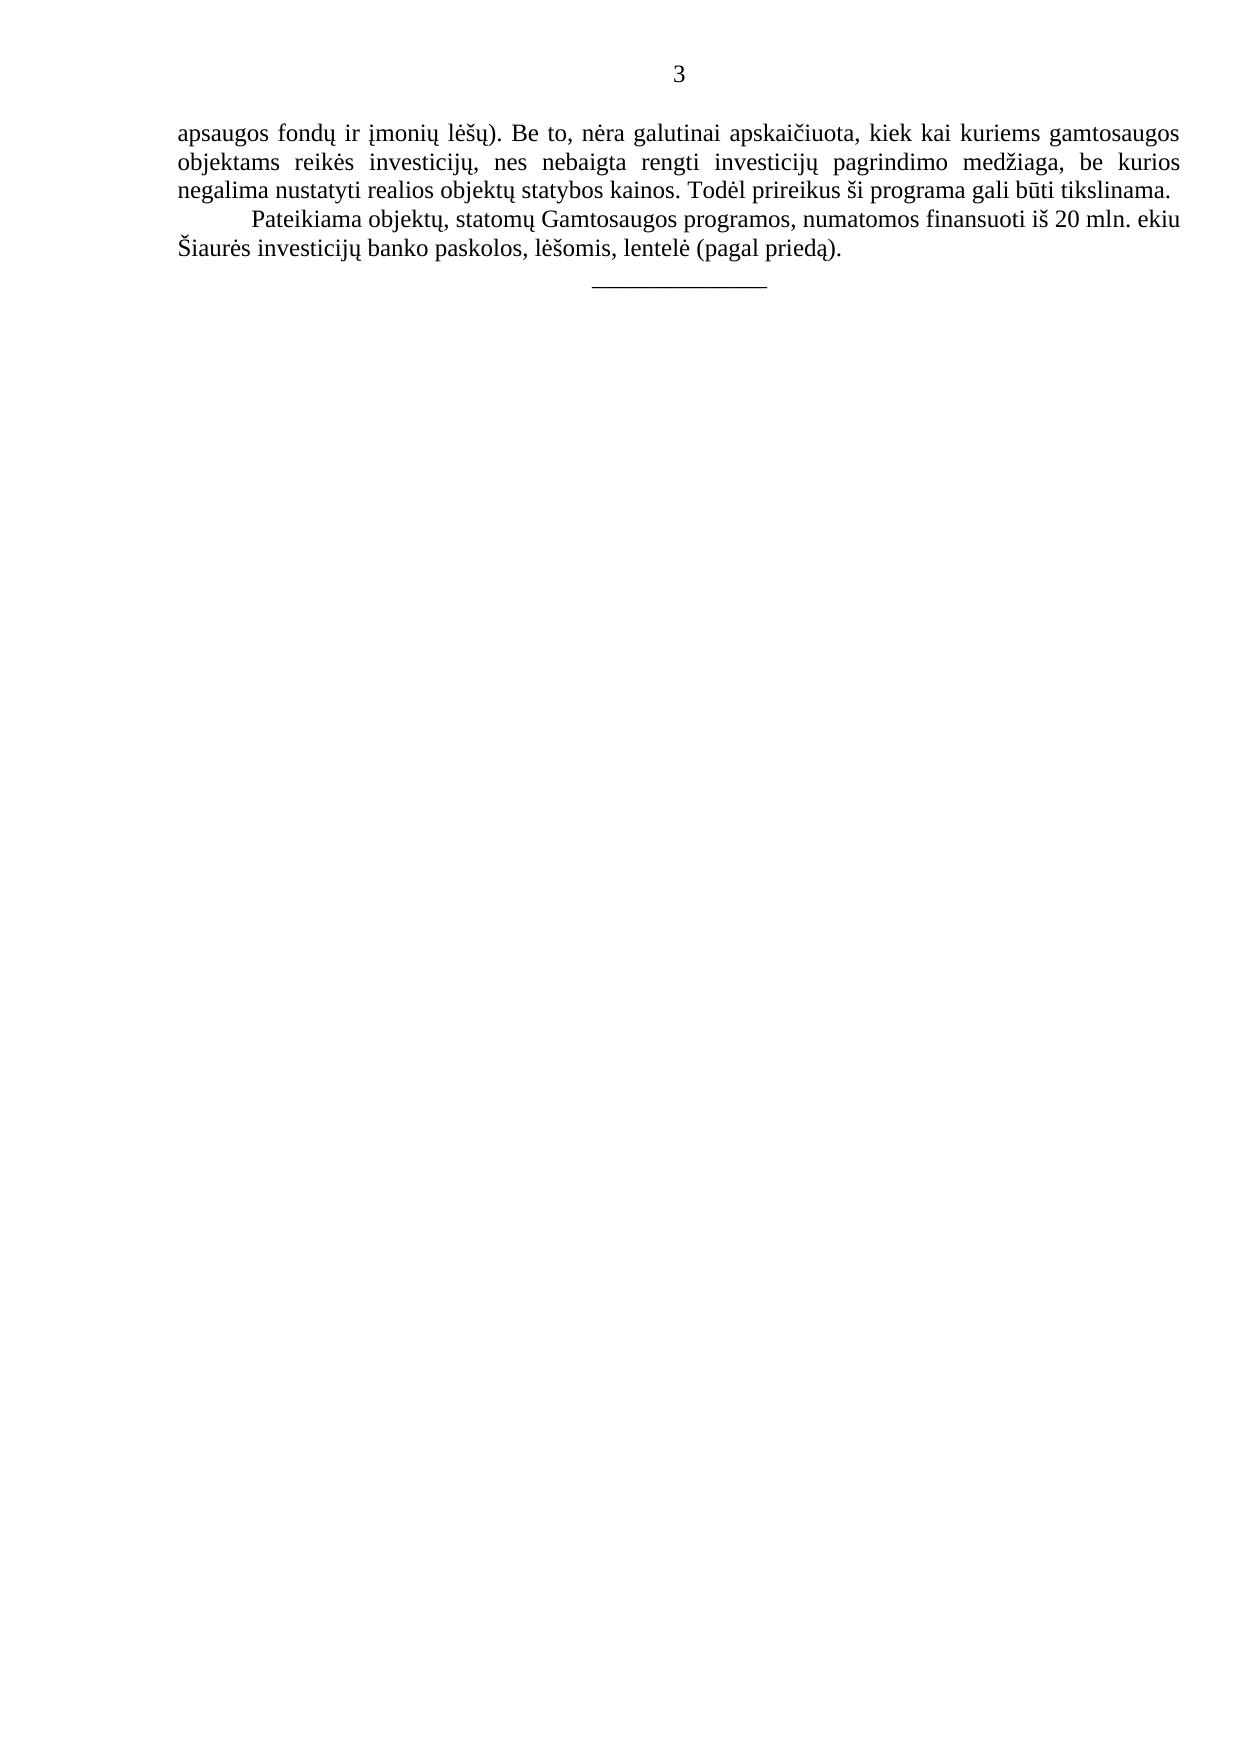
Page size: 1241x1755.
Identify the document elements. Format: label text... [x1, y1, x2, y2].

text Pateikiama objektų, statomų Gamtosaugos programos, numatomos finansuoti iš 20 mln. ekiu Šiaurės investicijų banko paskolos, lėšomis, lentelė (pagal priedą). [177, 204, 1181, 262]
text ______________ [177, 262, 1181, 291]
text apsaugos fondų ir įmonių lėšų). Be to, nėra galutinai apskaičiuota, kiek kai kuriems gamtosaugos objektams reikės investicijų, nes nebaigta rengti investicijų pagrindimo medžiaga, be kurios negalima nustatyti realios objektų statybos kainos. Todėl prireikus ši programa gali būti tikslinama. [177, 118, 1181, 204]
